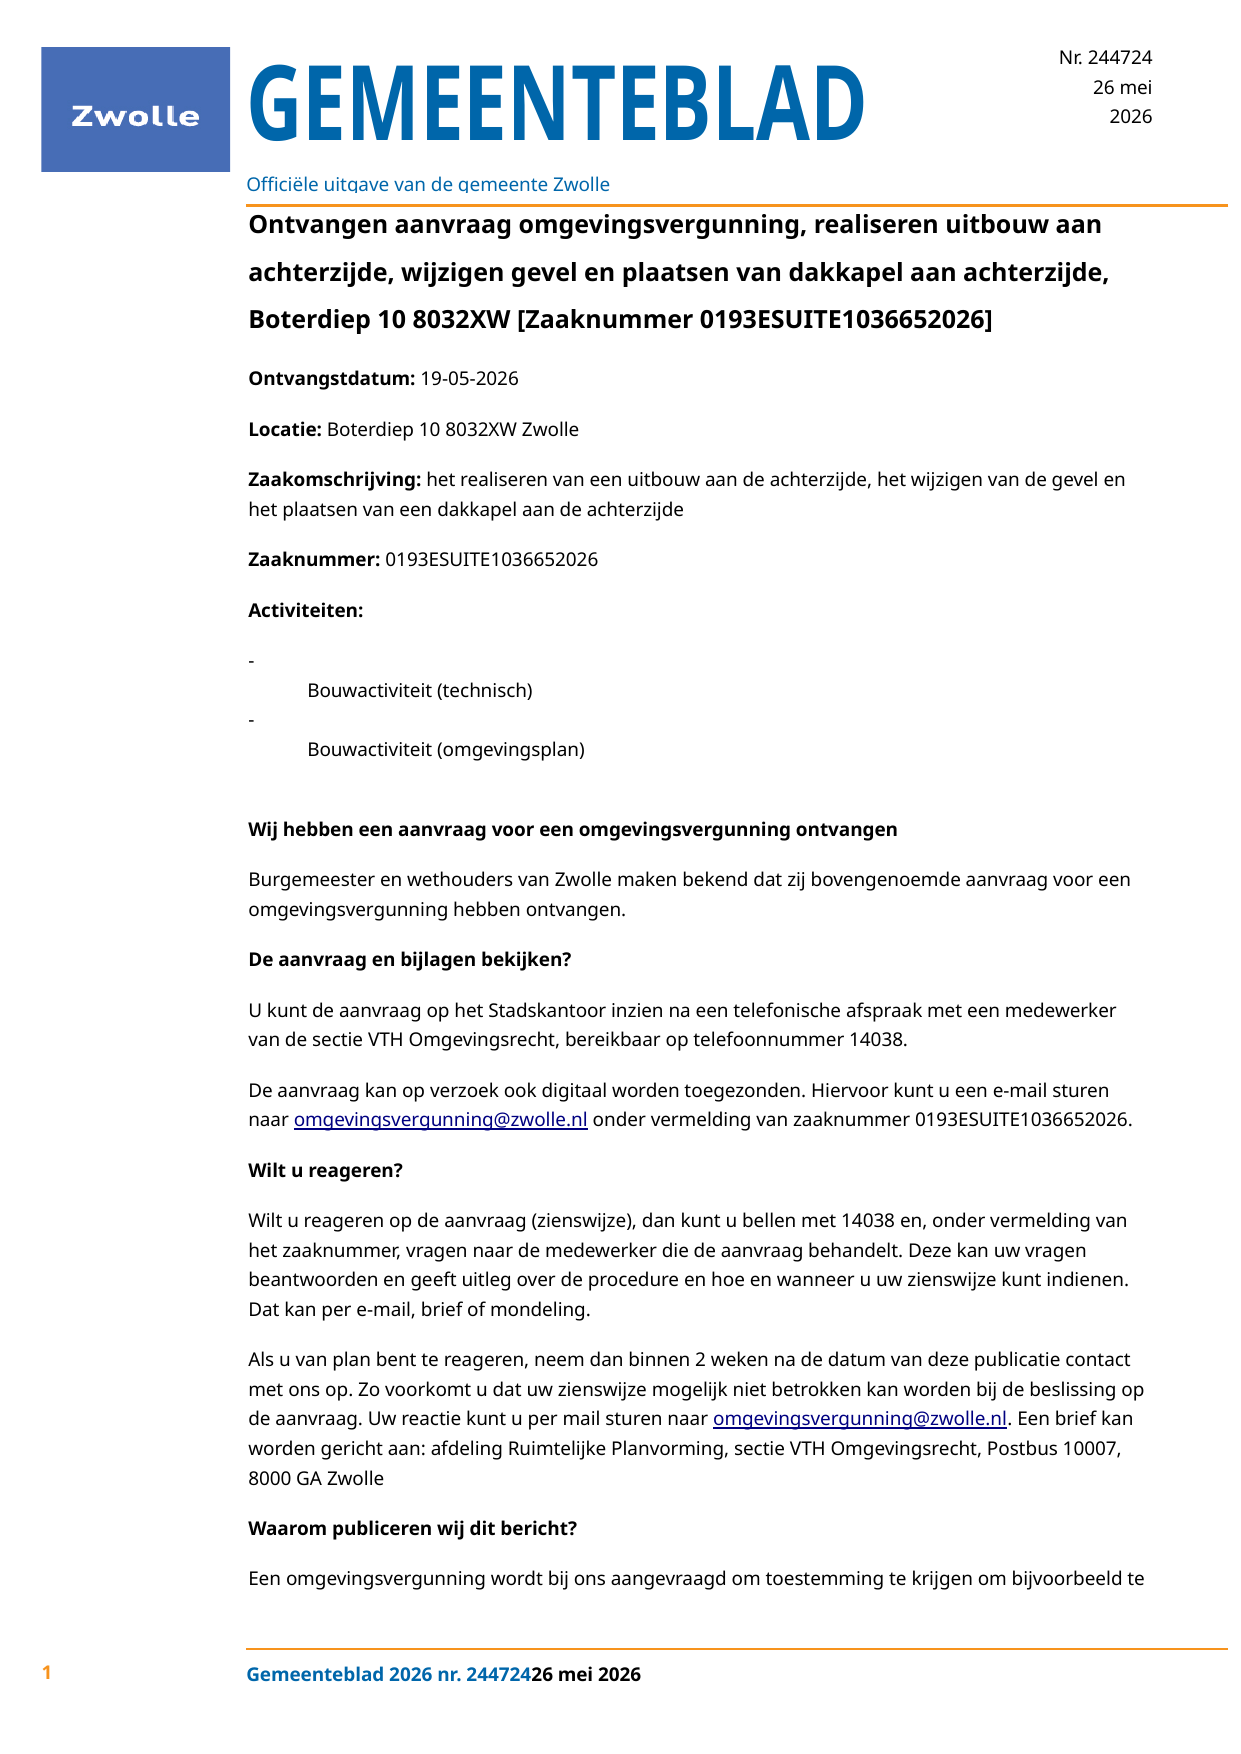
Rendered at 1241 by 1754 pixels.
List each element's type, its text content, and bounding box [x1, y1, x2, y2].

text Burgemeester en wethouders van Zwolle maken bekend dat zij bovengenoemde aanvraag voor een omgevingsvergunning hebben ontvangen. [248, 866, 1152, 922]
text Ontvangstdatum: 19-05-2026 [248, 366, 1152, 391]
text U kunt de aanvraag op het Stadskantoor inzien na een telefonische afspraak met een medewerker van de sectie VTH Omgevingsrecht, bereikbaar op telefoonnummer 14038. [248, 997, 1152, 1052]
list Bouwactiviteit (omgevingsplan) [248, 736, 1152, 762]
text Als u van plan bent te reageren, neem dan binnen 2 weken na de datum van deze publicatie contact met ons op. Zo voorkomt u dat uw zienswijze mogelijk niet betrokken kan worden bij de beslissing op de aanvraag. Uw reactie kunt u per mail sturen naar omgevingsvergunning@zwolle.nl. Een brief kan worden gericht aan: afdeling Ruimtelijke Planvorming, sectie VTH Omgevingsrecht, Postbus 10007, 8000 GA Zwolle [248, 1346, 1152, 1490]
text De aanvraag kan op verzoek ook digitaal worden toegezonden. Hiervoor kunt u een e-mail sturen naar omgevingsvergunning@zwolle.nl onder vermelding van zaaknummer 0193ESUITE1036652026. [248, 1077, 1152, 1132]
text Ontvangen aanvraag omgevingsvergunning, realiseren uitbouw aan achterzijde, wijzigen gevel en plaatsen van dakkapel aan achterzijde, Boterdiep 10 8032XW [Zaaknummer 0193ESUITE1036652026] [248, 207, 1152, 336]
list Bouwactiviteit (technisch) [248, 677, 1152, 702]
text Zaaknummer: 0193ESUITE1036652026 [248, 546, 1152, 572]
text Waarom publiceren wij dit bericht? [248, 1515, 1152, 1541]
text Zaakomschrijving: het realiseren van een uitbouw aan de achterzijde, het wijzigen van de gevel en het plaatsen van een dakkapel aan de achterzijde [248, 466, 1152, 522]
text Wij hebben een aanvraag voor een omgevingsvergunning ontvangen [248, 816, 1152, 842]
picture [41, 47, 231, 172]
text De aanvraag en bijlagen bekijken? [248, 946, 1152, 972]
text Wilt u reageren? [248, 1157, 1152, 1182]
text Activiteiten: [248, 597, 1152, 622]
text Wilt u reageren op de aanvraag (zienswijze), dan kunt u bellen met 14038 en, onder vermelding van het zaaknummer, vragen naar de medewerker die de aanvraag behandelt. Deze kan uw vragen beantwoorden en geeft uitleg over de procedure en hoe en wanneer u uw zienswijze kunt indienen. Dat kan per e-mail, brief of mondeling. [248, 1207, 1152, 1322]
text Een omgevingsvergunning wordt bij ons aangevraagd om toestemming te krijgen om bijvoorbeeld te [248, 1566, 1152, 1591]
text Locatie: Boterdiep 10 8032XW Zwolle [248, 416, 1152, 442]
